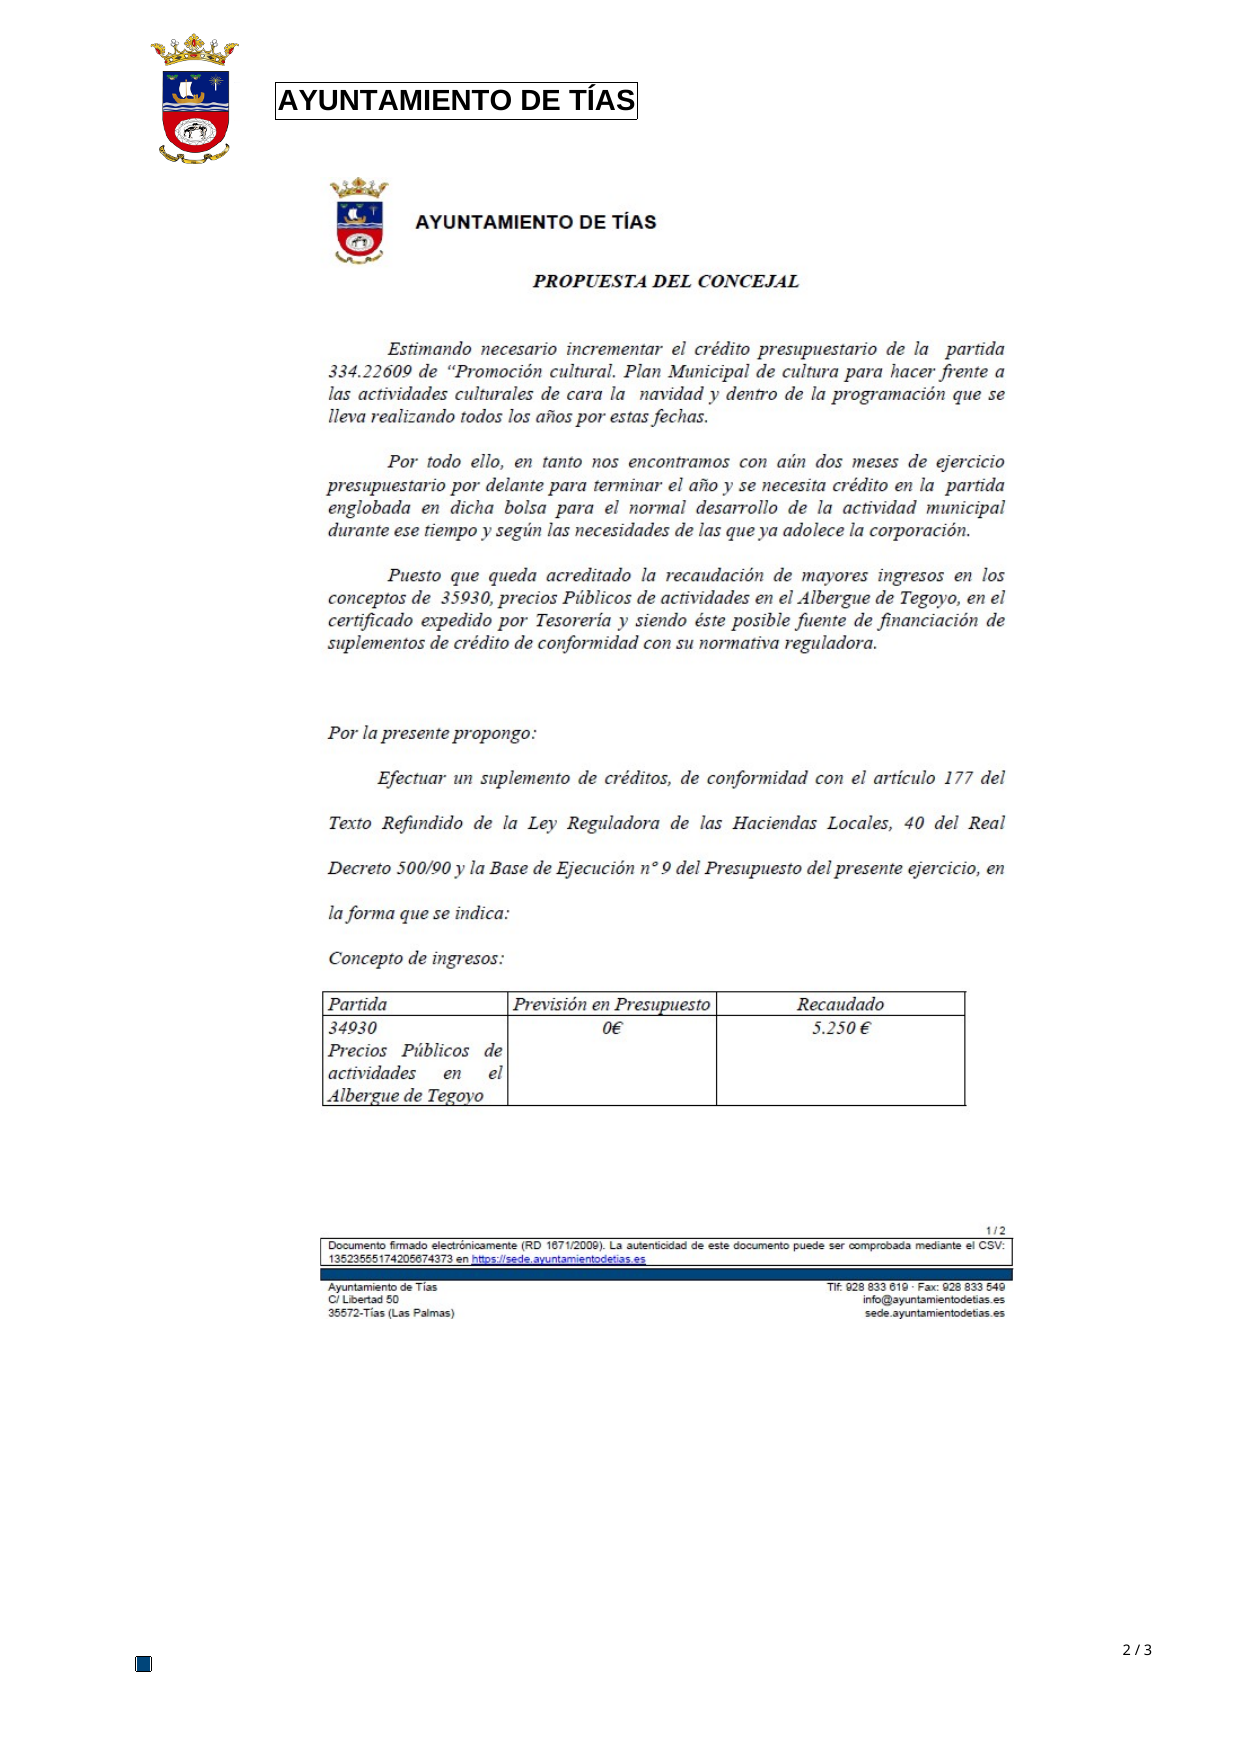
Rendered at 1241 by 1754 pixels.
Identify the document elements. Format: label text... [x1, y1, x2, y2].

text 2 / 3 [135, 1640, 1152, 1659]
